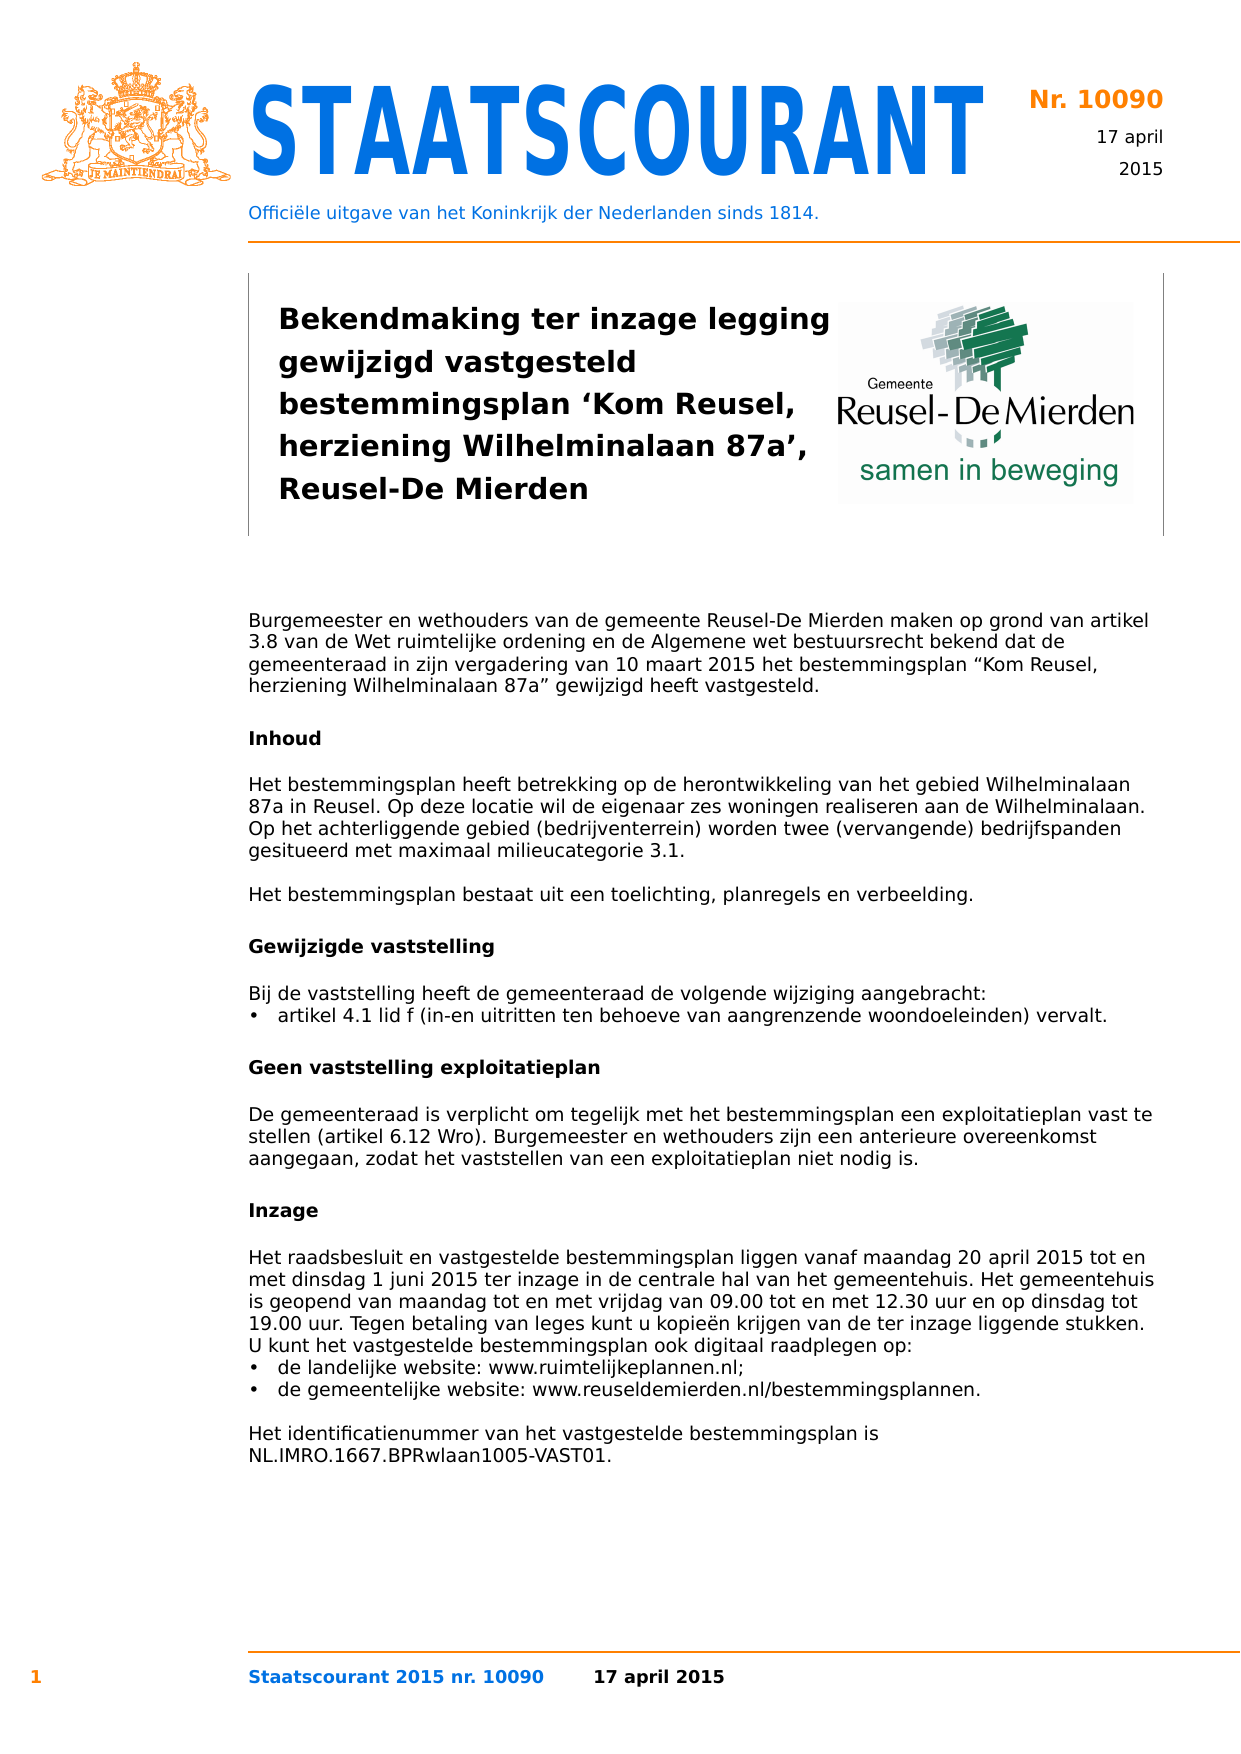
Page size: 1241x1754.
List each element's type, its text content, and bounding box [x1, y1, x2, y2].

text Het raadsbesluit en vastgestelde bestemmingsplan liggen vanaf maandag 20 april 2015 tot en met dinsdag 1 juni 2015 ter inzage in de centrale hal van het gemeentehuis. Het gemeentehuis is geopend van maandag tot en met vrijdag van 09.00 tot en met 12.30 uur en op dinsdag tot 19.00 uur. Tegen betaling van leges kunt u kopieën krijgen van de ter inzage liggende stukken. [248, 1247, 1163, 1335]
subtitle Bekendmaking ter inzage legging gewijzigd vastgesteld bestemmingsplan ‘Kom Reusel, herziening Wilhelminalaan 87a’, Reusel-De Mierden [249, 273, 1163, 536]
table_header Nr. 10090 [998, 62, 1240, 121]
subtitle Geen vaststelling exploitatieplan [248, 1057, 1163, 1079]
subtitle Gewijzigde vaststelling [248, 936, 1163, 958]
picture [41, 62, 231, 186]
text Het bestemmingsplan heeft betrekking op de herontwikkeling van het gebied Wilhelminalaan 87a in Reusel. Op deze locatie wil de eigenaar zes woningen realiseren aan de Wilhelminalaan. Op het achterliggende gebied (bedrijventerrein) worden twee (vervangende) bedrijfspanden gesitueerd met maximaal milieucategorie 3.1. [248, 774, 1163, 862]
table_cell 2015 [998, 153, 1240, 203]
table_header [25, 62, 248, 241]
picture [838, 302, 1134, 504]
subtitle Inhoud [248, 727, 1163, 749]
text Het bestemmingsplan bestaat uit een toelichting, planregels en verbeelding. [248, 884, 1163, 906]
table_header STAATSCOURANT [248, 62, 998, 203]
text • artikel 4.1 lid f (in-en uitritten ten behoeve van aangrenzende woondoeleinden) vervalt. [248, 1005, 1163, 1027]
text Bij de vaststelling heeft de gemeenteraad de volgende wijziging aangebracht: [248, 983, 1163, 1005]
text • de gemeentelijke website: www.reuseldemierden.nl/bestemmingsplannen. [248, 1379, 1163, 1401]
subtitle Inzage [248, 1200, 1163, 1222]
text • de landelijke website: www.ruimtelijkeplannen.nl; [248, 1357, 1163, 1379]
text U kunt het vastgestelde bestemmingsplan ook digitaal raadplegen op: [248, 1335, 1163, 1357]
text Het identificatienummer van het vastgestelde bestemmingsplan is NL.IMRO.1667.BPRwlaan1005-VAST01. [248, 1423, 1163, 1467]
table_cell 17 april [998, 121, 1240, 153]
text De gemeenteraad is verplicht om tegelijk met het bestemmingsplan een exploitatieplan vast te stellen (artikel 6.12 Wro). Burgemeester en wethouders zijn een anterieure overeenkomst aangegaan, zodat het vaststellen van een exploitatieplan niet nodig is. [248, 1104, 1163, 1170]
table_cell Officiële uitgave van het Koninkrijk der Nederlanden sinds 1814. [248, 203, 1240, 241]
text Burgemeester en wethouders van de gemeente Reusel-De Mierden maken op grond van artikel 3.8 van de Wet ruimtelijke ordening en de Algemene wet bestuursrecht bekend dat de gemeenteraad in zijn vergadering van 10 maart 2015 het bestemmingsplan “Kom Reusel, herziening Wilhelminalaan 87a” gewijzigd heeft vastgesteld. [248, 609, 1163, 697]
